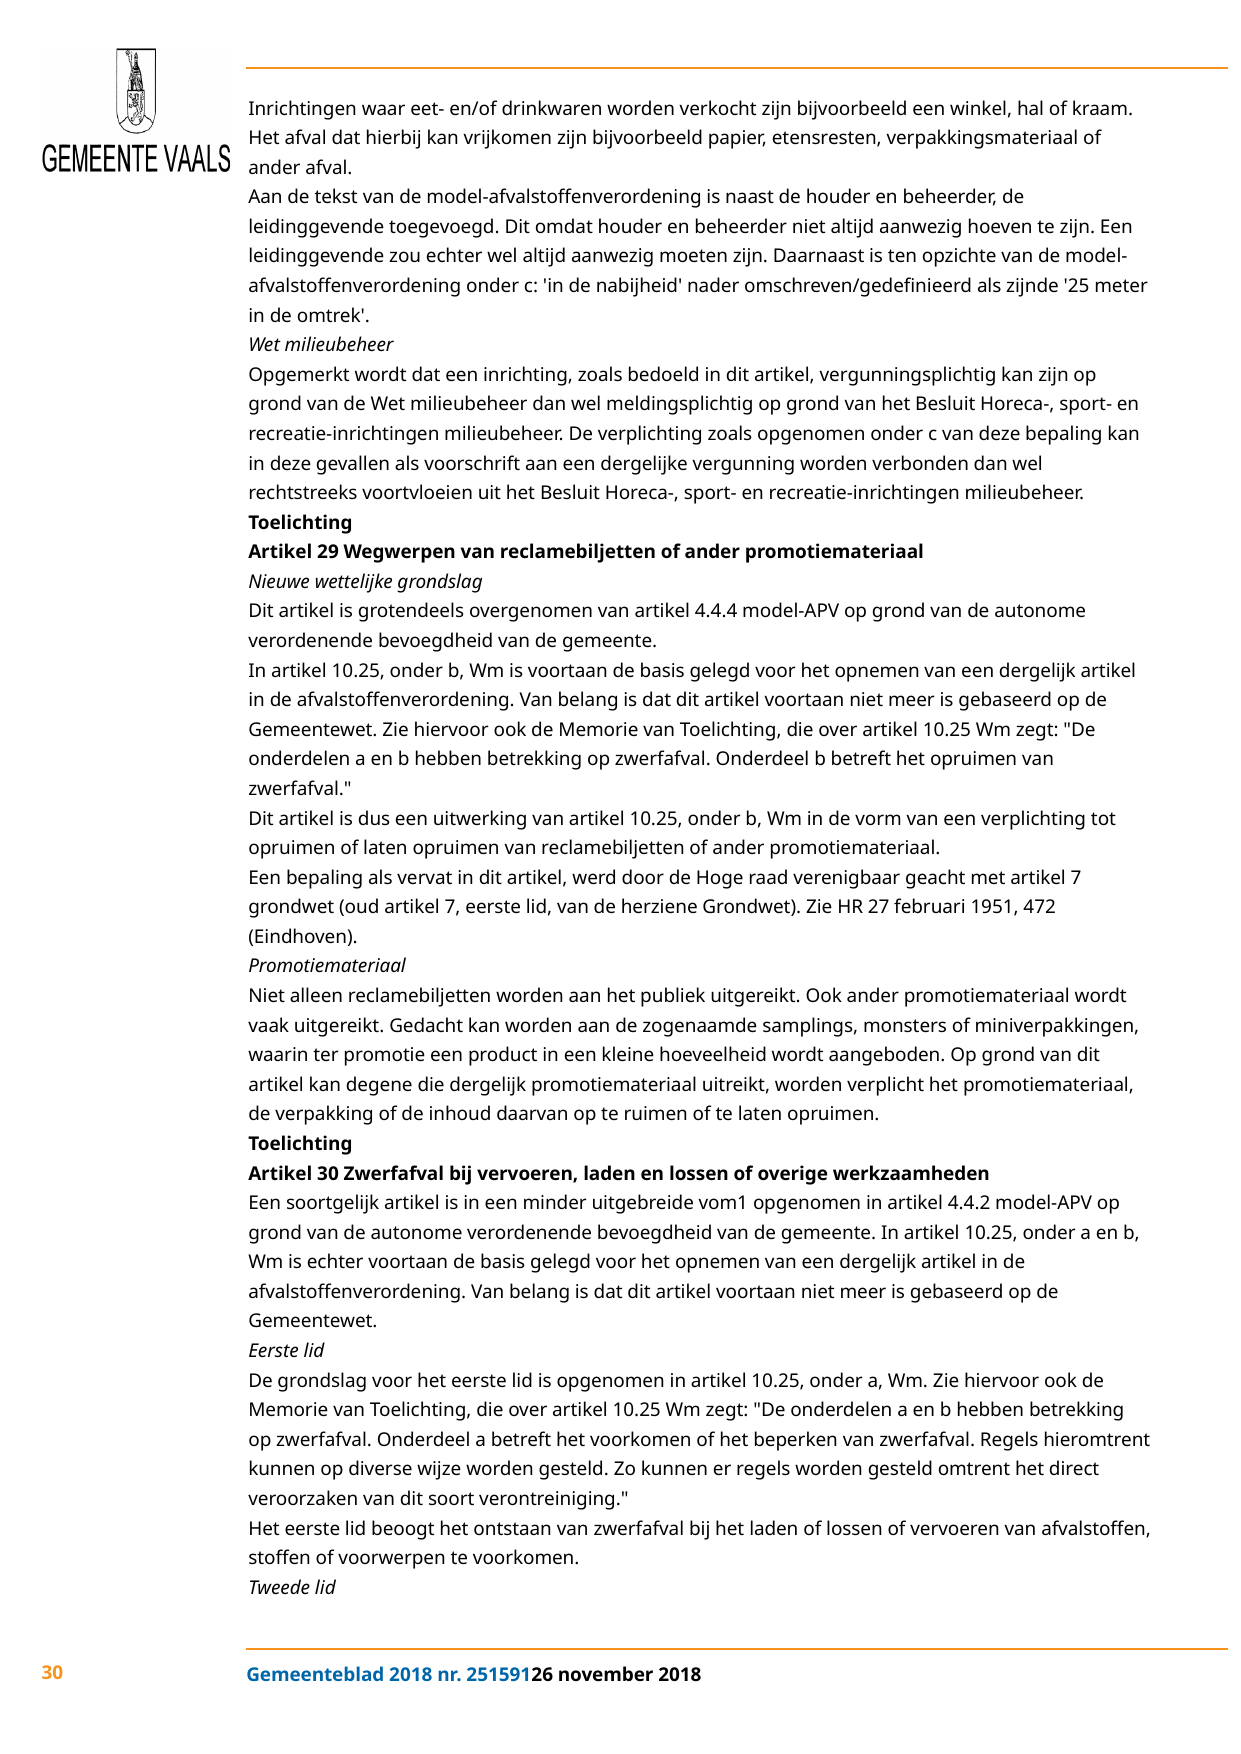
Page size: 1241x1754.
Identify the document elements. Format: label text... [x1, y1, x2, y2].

text Artikel 30 Zwerfafval bij vervoeren, laden en lossen of overige werkzaamheden [248, 1160, 1152, 1186]
text Het eerste lid beoogt het ontstaan van zwerfafval bij het laden of lossen of vervoeren van afvalstoffen, stoffen of voorwerpen te voorkomen. [248, 1515, 1152, 1570]
text Artikel 29 Wegwerpen van reclamebiljetten of ander promotiemateriaal [248, 538, 1152, 564]
text Nieuwe wettelijke grondslag [248, 568, 1152, 594]
text Een soortgelijk artikel is in een minder uitgebreide vom1 opgenomen in artikel 4.4.2 model-APV op grond van de autonome verordenende bevoegdheid van de gemeente. In artikel 10.25, onder a en b, Wm is echter voortaan de basis gelegd voor het opnemen van een dergelijk artikel in de afvalstoffenverordening. Van belang is dat dit artikel voortaan niet meer is gebaseerd op de Gemeentewet. [248, 1189, 1152, 1333]
picture [41, 47, 231, 172]
text Tweede lid [248, 1574, 1152, 1600]
text Aan de tekst van de model-afvalstoffenverordening is naast de houder en beheerder, de leidinggevende toegevoegd. Dit omdat houder en beheerder niet altijd aanwezig hoeven te zijn. Een leidinggevende zou echter wel altijd aanwezig moeten zijn. Daarnaast is ten opzichte van de model-afvalstoffenverordening onder c: 'in de nabijheid' nader omschreven/gedefinieerd als zijnde '25 meter in de omtrek'. [248, 183, 1152, 328]
text Promotiemateriaal [248, 953, 1152, 978]
text Wet milieubeheer [248, 331, 1152, 357]
text Een bepaling als vervat in dit artikel, werd door de Hoge raad verenigbaar geacht met artikel 7 grondwet (oud artikel 7, eerste lid, van de herziene Grondwet). Zie HR 27 februari 1951, 472 (Eindhoven). [248, 864, 1152, 949]
text Eerste lid [248, 1337, 1152, 1363]
text Toelichting [248, 509, 1152, 535]
text Inrichtingen waar eet- en/of drinkwaren worden verkocht zijn bijvoorbeeld een winkel, hal of kraam. Het afval dat hierbij kan vrijkomen zijn bijvoorbeeld papier, etensresten, verpakkingsmateriaal of ander afval. [248, 95, 1152, 180]
text Niet alleen reclamebiljetten worden aan het publiek uitgereikt. Ook ander promotiemateriaal wordt vaak uitgereikt. Gedacht kan worden aan de zogenaamde samplings, monsters of miniverpakkingen, waarin ter promotie een product in een kleine hoeveelheid wordt aangeboden. Op grond van dit artikel kan degene die dergelijk promotiemateriaal uitreikt, worden verplicht het promotiemateriaal, de verpakking of de inhoud daarvan op te ruimen of te laten opruimen. [248, 982, 1152, 1126]
text Opgemerkt wordt dat een inrichting, zoals bedoeld in dit artikel, vergunningsplichtig kan zijn op grond van de Wet milieubeheer dan wel meldingsplichtig op grond van het Besluit Horeca-, sport- en recreatie-inrichtingen milieubeheer. De verplichting zoals opgenomen onder c van deze bepaling kan in deze gevallen als voorschrift aan een dergelijke vergunning worden verbonden dan wel rechtstreeks voortvloeien uit het Besluit Horeca-, sport- en recreatie-inrichtingen milieubeheer. [248, 361, 1152, 505]
text De grondslag voor het eerste lid is opgenomen in artikel 10.25, onder a, Wm. Zie hiervoor ook de Memorie van Toelichting, die over artikel 10.25 Wm zegt: "De onderdelen a en b hebben betrekking op zwerfafval. Onderdeel a betreft het voorkomen of het beperken van zwerfafval. Regels hieromtrent kunnen op diverse wijze worden gesteld. Zo kunnen er regels worden gesteld omtrent het direct veroorzaken van dit soort verontreiniging." [248, 1367, 1152, 1511]
text Toelichting [248, 1130, 1152, 1156]
text Dit artikel is grotendeels overgenomen van artikel 4.4.4 model-APV op grond van de autonome verordenende bevoegdheid van de gemeente. [248, 598, 1152, 653]
text Dit artikel is dus een uitwerking van artikel 10.25, onder b, Wm in de vorm van een verplichting tot opruimen of laten opruimen van reclamebiljetten of ander promotiemateriaal. [248, 805, 1152, 860]
text In artikel 10.25, onder b, Wm is voortaan de basis gelegd voor het opnemen van een dergelijk artikel in de afvalstoffenverordening. Van belang is dat dit artikel voortaan niet meer is gebaseerd op de Gemeentewet. Zie hiervoor ook de Memorie van Toelichting, die over artikel 10.25 Wm zegt: "De onderdelen a en b hebben betrekking op zwerfafval. Onderdeel b betreft het opruimen van zwerfafval." [248, 657, 1152, 801]
